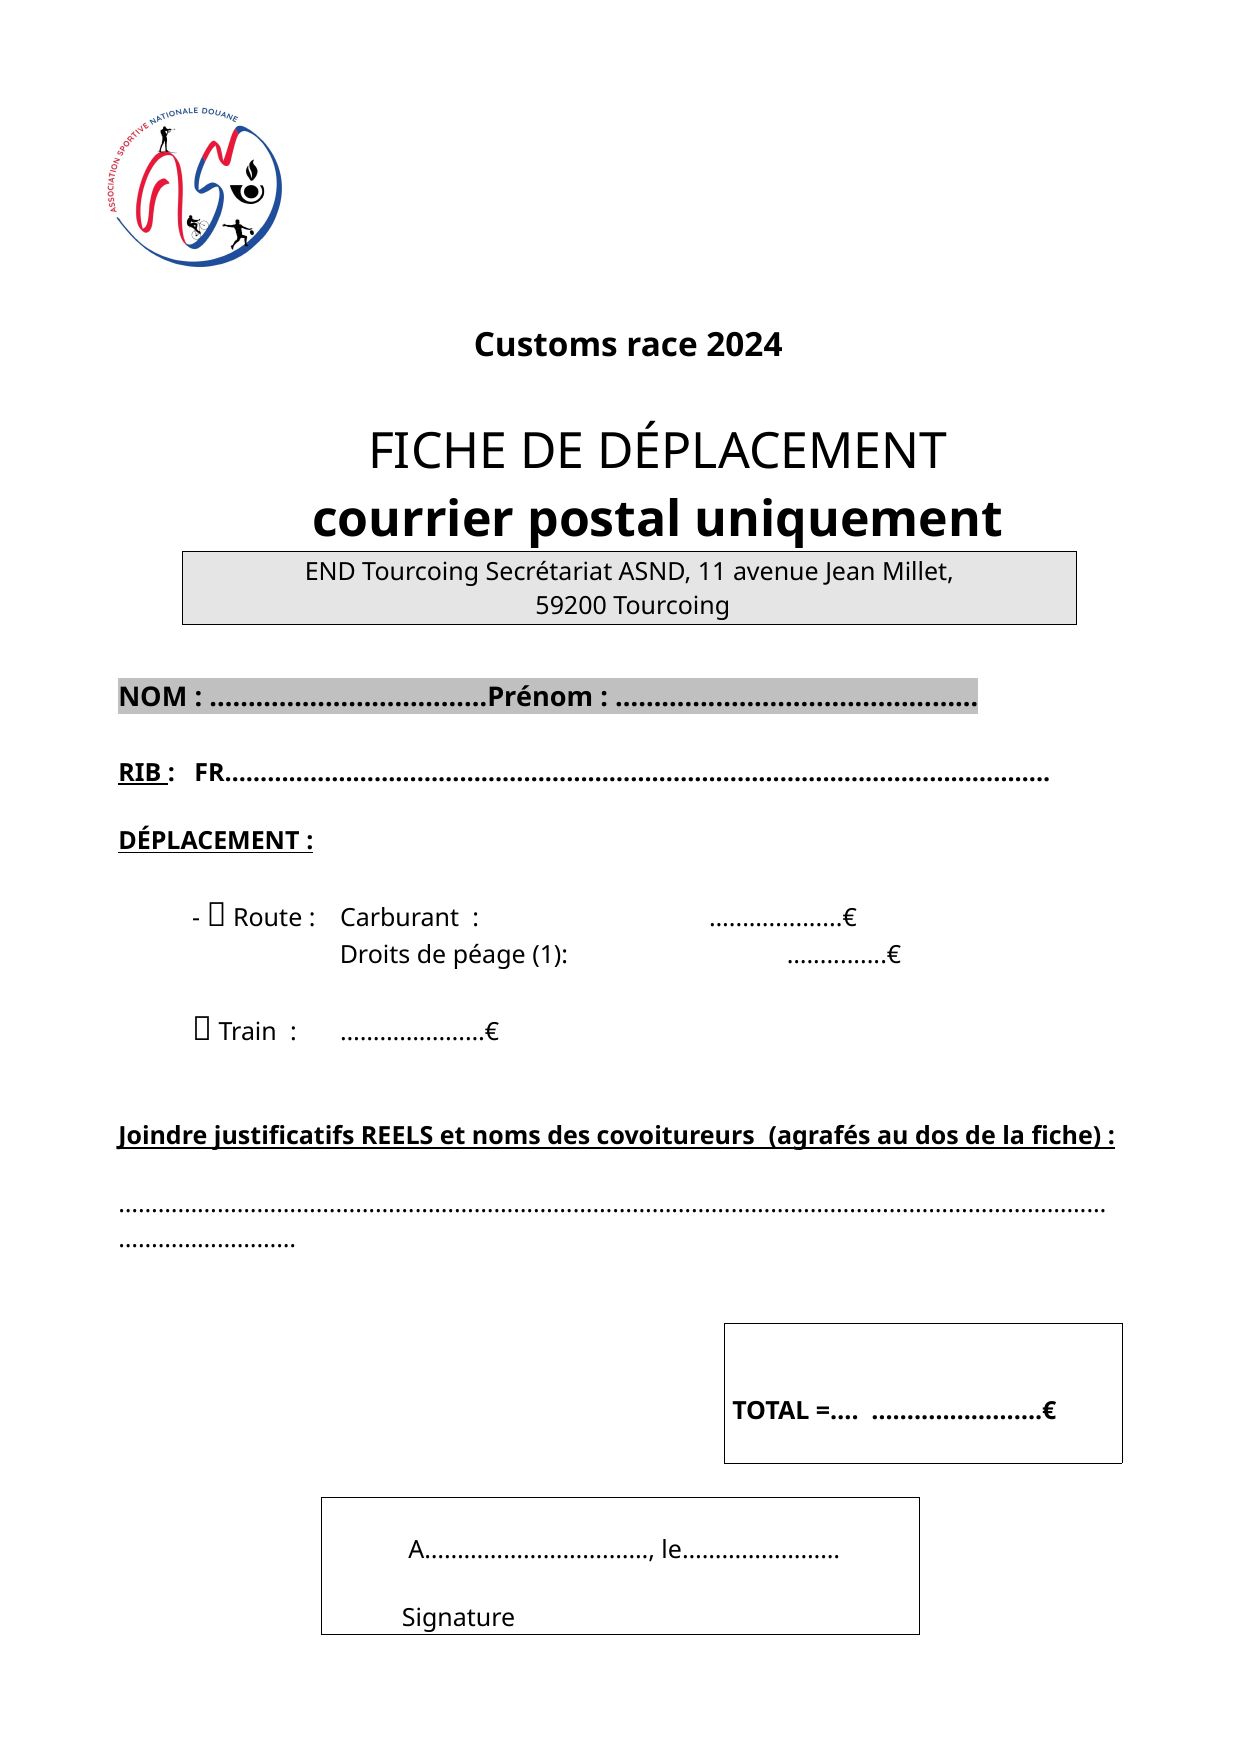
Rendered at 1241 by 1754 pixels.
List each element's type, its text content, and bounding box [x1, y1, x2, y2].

text Droits de péage (1): …............€ [266, 936, 1122, 970]
text Déplacement : [118, 823, 1122, 857]
picture [95, 93, 303, 286]
list FICHE DE DÉPLACEMENT [156, 415, 1122, 483]
text …………………………………………………………………………………………………………………………………………………………… [118, 1186, 1122, 1254]
list courrier postal uniquement [156, 483, 1122, 551]
text 59200 Tourcoing [183, 585, 1076, 624]
subtitle NOM : ………………………………Prénom : ……….......................…………… [118, 677, 1122, 714]
text  Train : ……………….…€ [118, 1004, 1122, 1050]
text Joindre justificatifs REELS et noms des covoitureurs (agrafés au dos de la fiche) : [118, 1118, 1122, 1152]
table_header A……………………….……, le…………………… Signature [322, 1498, 919, 1633]
table_header Customs race 2024 [126, 310, 1130, 377]
text -  Route : Carburant : …...…...........€ [118, 891, 1122, 936]
text TOTAL =…. ……..…………….€ [725, 1391, 1122, 1427]
text RIB : FR…………………………………………………………………………………………………….. [118, 755, 1122, 789]
text END Tourcoing Secrétariat ASND, 11 avenue Jean Millet, [183, 552, 1076, 585]
